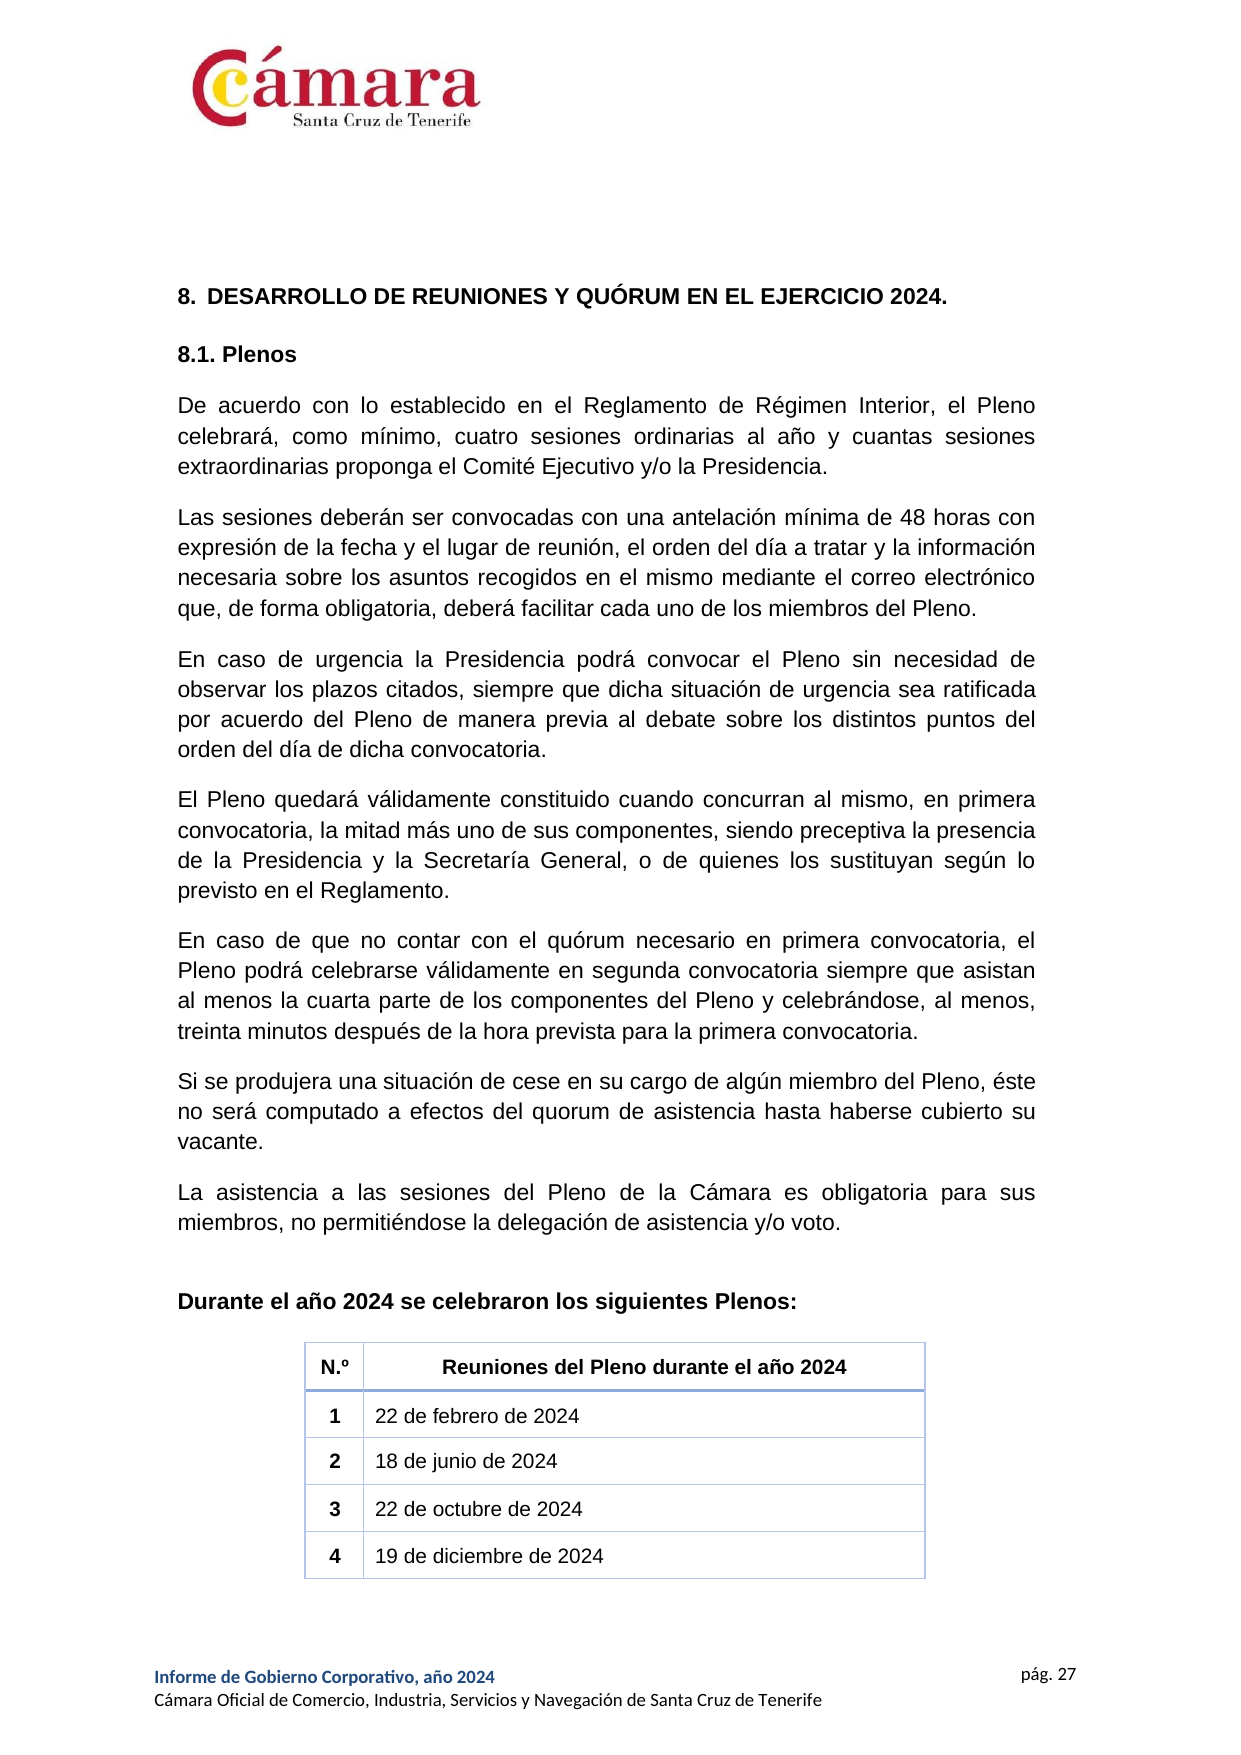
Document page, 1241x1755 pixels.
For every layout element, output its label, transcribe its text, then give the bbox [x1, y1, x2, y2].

table_cell 1 [306, 1392, 363, 1437]
text Las sesiones deberán ser convocadas con una antelación mínima de 48 horas con expresión de la fecha y el lugar de reunión, el orden del día a tratar y la información necesaria sobre los asuntos recogidos en el mismo mediante el correo electrónico que, de forma obligatoria, deberá facilitar cada uno de los miembros del Pleno. [177, 504, 1036, 621]
text Durante el año 2024 se celebraron los siguientes Plenos: [177, 1288, 1078, 1314]
table_cell 22 de febrero de 2024 [364, 1392, 924, 1437]
table_cell 4 [306, 1532, 363, 1578]
table_cell 18 de junio de 2024 [364, 1438, 924, 1484]
text El Pleno quedará válidamente constituido cuando concurran al mismo, en primera convocatoria, la mitad más uno de sus componentes, siendo preceptiva la presencia de la Presidencia y la Secretaría General, o de quienes los sustituyan según lo previsto en el Reglamento. [177, 786, 1037, 903]
text En caso de que no contar con el quórum necesario en primera convocatoria, el Pleno podrá celebrarse válidamente en segunda convocatoria siempre que asistan al menos la cuarta parte de los componentes del Pleno y celebrándose, al menos, treinta minutos después de la hora prevista para la primera convocatoria. [177, 927, 1037, 1044]
list Plenos [177, 341, 1078, 368]
text Si se produjera una situación de cese en su cargo de algún miembro del Pleno, éste no será computado a efectos del quorum de asistencia hasta haberse cubierto su vacante. [177, 1068, 1037, 1154]
table_cell 19 de diciembre de 2024 [364, 1532, 924, 1578]
table_cell 3 [306, 1485, 363, 1531]
text La asistencia a las sesiones del Pleno de la Cámara es obligatoria para sus miembros, no permitiéndose la delegación de asistencia y/o voto. [177, 1179, 1036, 1236]
table_header Reuniones del Pleno durante el año 2024 [364, 1343, 924, 1389]
table_cell 2 [306, 1438, 363, 1484]
list DESARROLLO DE REUNIONES Y QUÓRUM EN EL EJERCICIO 2024. [177, 283, 1078, 309]
table_header N.º [306, 1343, 363, 1389]
table_cell 22 de octubre de 2024 [364, 1485, 924, 1531]
text En caso de urgencia la Presidencia podrá convocar el Pleno sin necesidad de observar los plazos citados, siempre que dicha situación de urgencia sea ratificada por acuerdo del Pleno de manera previa al debate sobre los distintos puntos del orden del día de dicha convocatoria. [177, 646, 1036, 763]
text De acuerdo con lo establecido en el Reglamento de Régimen Interior, el Pleno celebrará, como mínimo, cuatro sesiones ordinarias al año y cuantas sesiones extraordinarias proponga el Comité Ejecutivo y/o la Presidencia. [177, 392, 1036, 479]
